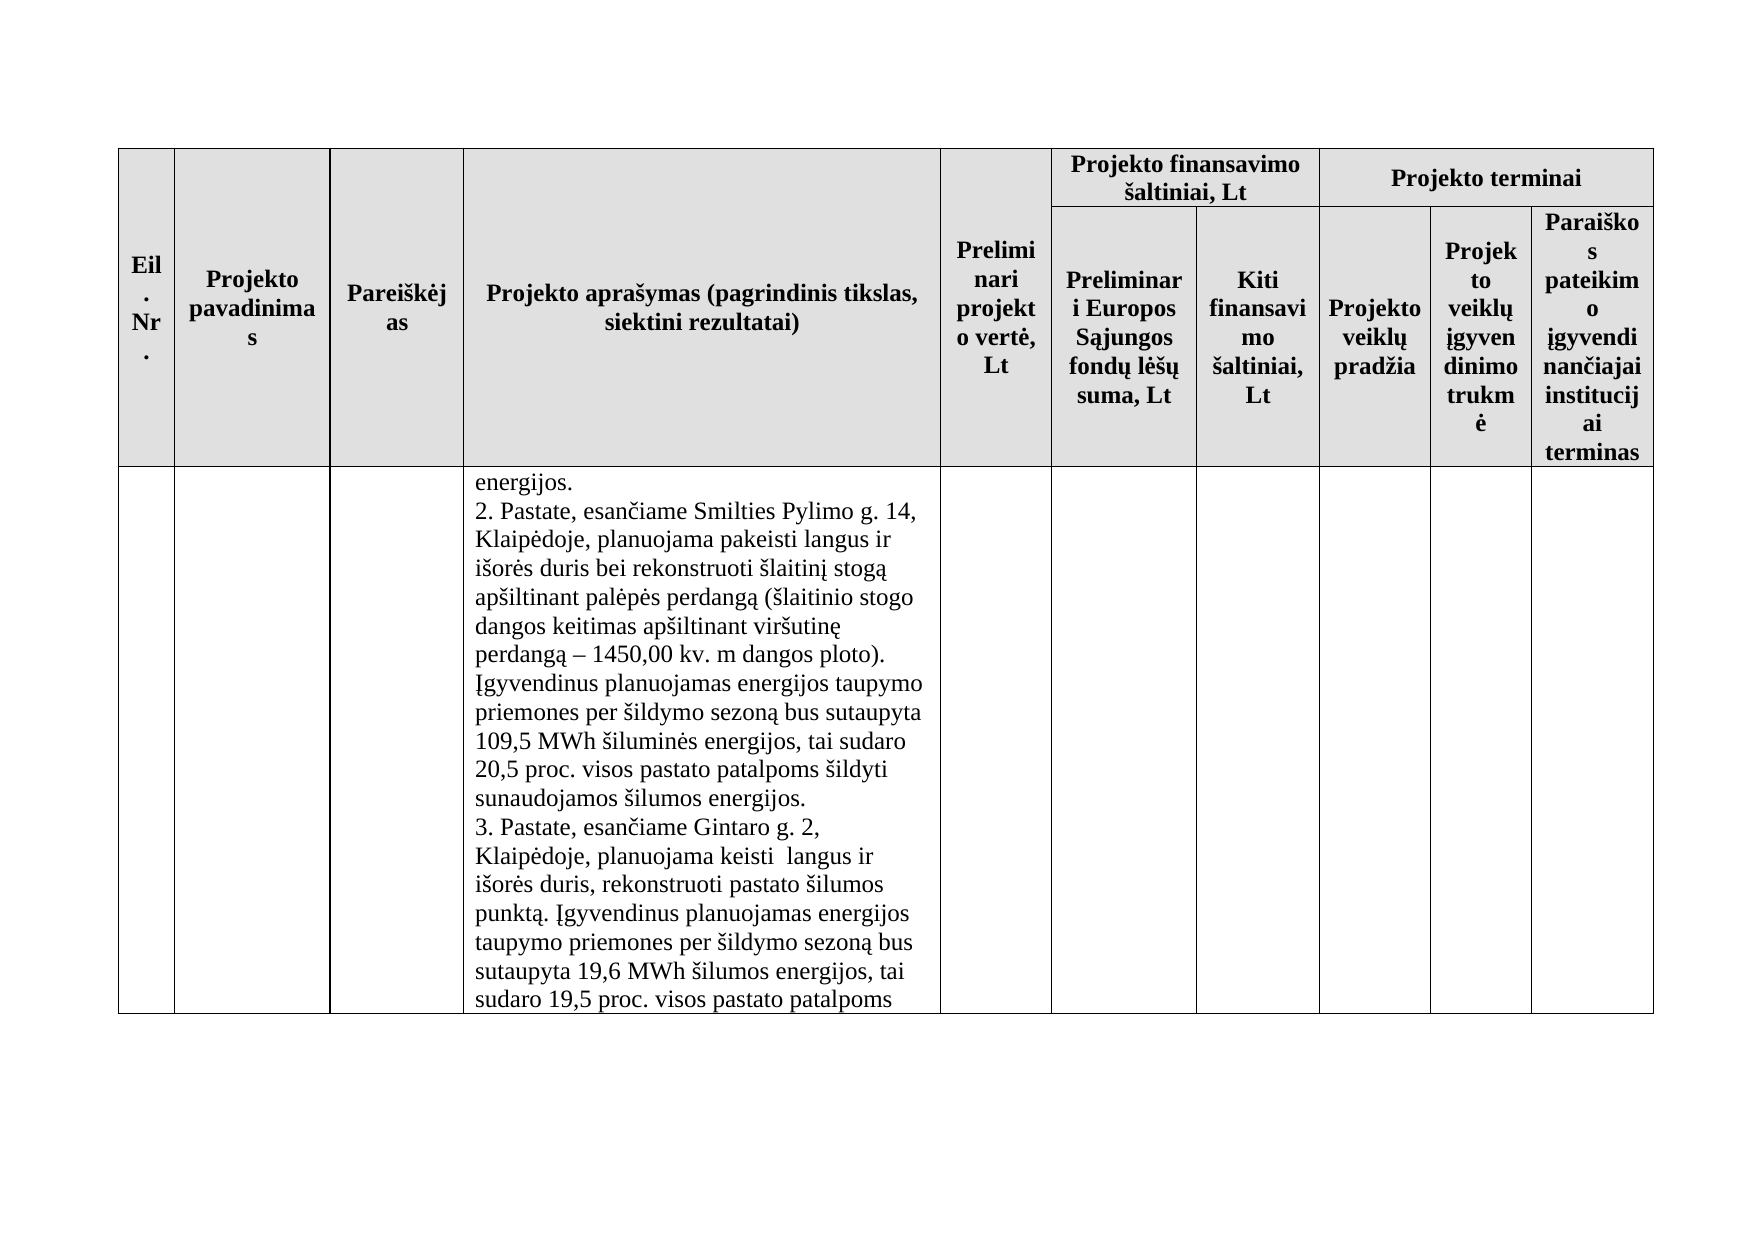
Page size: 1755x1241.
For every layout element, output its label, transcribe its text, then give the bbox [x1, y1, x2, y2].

table_header Preliminari projekto vertė, Lt [941, 149, 1051, 466]
table_cell 18 mėn. [1431, 467, 1531, 1013]
table_header Pareiškėjas [331, 149, 463, 466]
table_cell [331, 467, 463, 1013]
table_header Projekto terminai [1320, 149, 1653, 206]
table_cell Projekto veiklų įgyvendinimo trukmė [1431, 207, 1531, 466]
table_cell Projekto veiklų pradžia [1320, 207, 1430, 466]
table_header Eil. Nr. [119, 149, 174, 466]
table_cell [1532, 467, 1653, 1013]
table_header Projekto pavadinimas [175, 149, 329, 466]
table_cell - [1197, 467, 1319, 1013]
table_cell [175, 467, 329, 1013]
table_cell [1052, 467, 1196, 1013]
table_cell 2009-05-22 [1320, 467, 1430, 1013]
table_cell Paraiškos pateikimo įgyvendinančiajai institucijai terminas [1532, 207, 1653, 466]
table_cell Kiti finansavimo šaltiniai, Lt [1197, 207, 1319, 466]
table_header Projekto aprašymas (pagrindinis tikslas, siektini rezultatai) [464, 149, 940, 466]
table_header Projekto finansavimo šaltiniai, Lt [1052, 149, 1319, 206]
table_cell [119, 467, 174, 1013]
table_cell Preliminari Europos Sąjungos fondų lėšų suma, Lt [1052, 207, 1196, 466]
table_cell [941, 467, 1051, 1013]
table_cell energijos. 2. Pastate, esančiame Smilties Pylimo g. 14, Klaipėdoje, planuojama pakeisti langus ir išorės duris bei rekonstruoti šlaitinį stogą apšiltinant palėpės perdangą (šlaitinio stogo dangos keitimas apšiltinant viršutinę perdangą – 1450,00 kv. m dangos ploto). Įgyvendinus planuojamas energijos taupymo priemones per šildymo sezoną bus sutaupyta 109,5 MWh šiluminės energijos, tai sudaro 20,5 proc. visos pastato patalpoms šildyti sunaudojamos šilumos energijos. 3. Pastate, esančiame Gintaro g. 2, Klaipėdoje, planuojama keisti langus ir išorės duris, rekonstruoti pastato šilumos punktą. Įgyvendinus planuojamas energijos taupymo priemones per šildymo sezoną bus sutaupyta 19,6 MWh šilumos energijos, tai sudaro 19,5 proc. visos pastato patalpoms [464, 467, 940, 1013]
